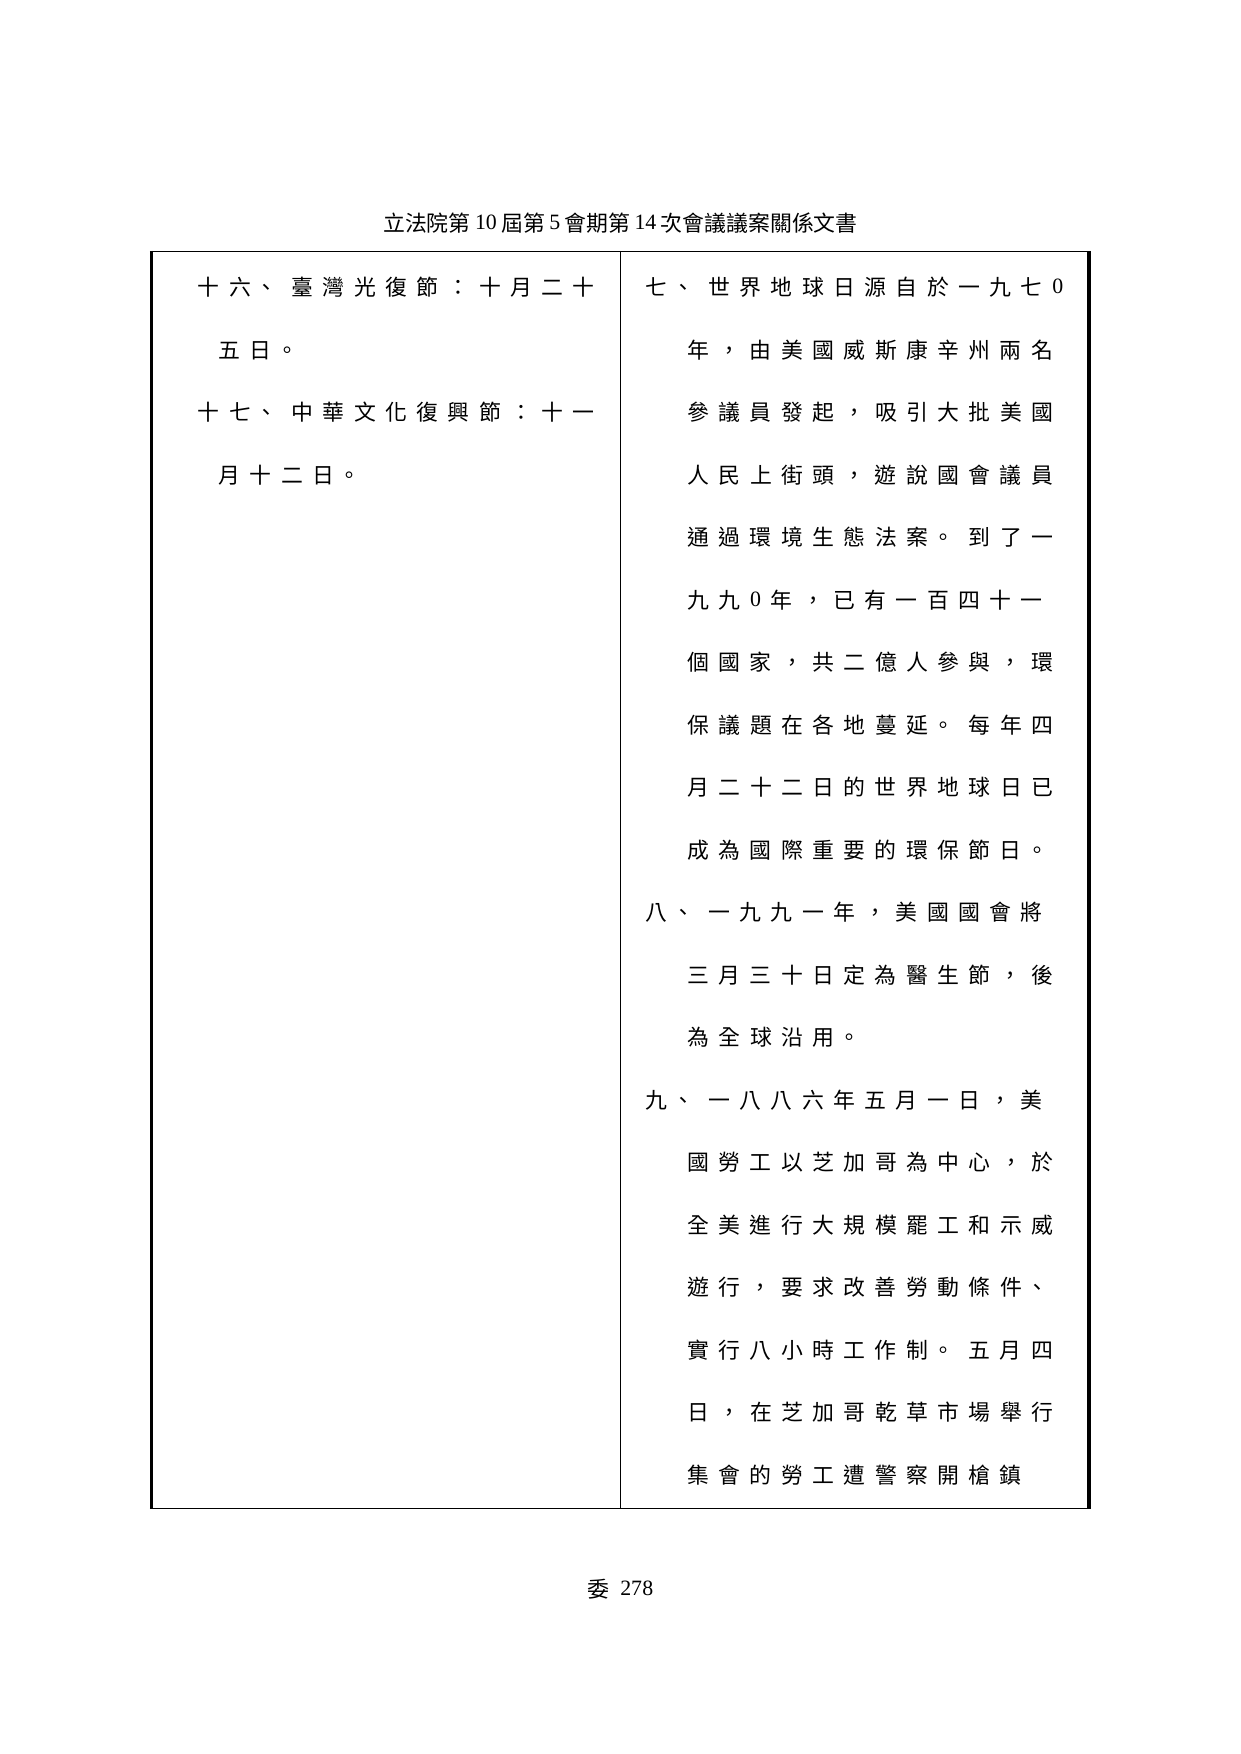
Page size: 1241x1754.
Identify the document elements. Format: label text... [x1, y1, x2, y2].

table_cell 十六、臺灣光復節：十月二十五日。 十七、中華文化復興節：十一月十二日。 [153, 252, 620, 1508]
table_cell 七、世界地球日源自於一九七0年，由美國威斯康辛州兩名參議員發起，吸引大批美國人民上街頭，遊說國會議員通過環境生態法案。到了一九九0年，已有一百四十一個國家，共二億人參與，環保議題在各地蔓延。每年四月二十二日的世界地球日已成為國際重要的環保節日。 八、一九九一年，美國國會將三月三十日定為醫生節，後為全球沿用。 九、一八八六年五月一日，美國勞工以芝加哥為中心，於全美進行大規模罷工和示威遊行，要求改善勞動條件、實行八小時工作制。五月四日，在芝加哥乾草市場舉行集會的勞工遭警察開槍鎮 [621, 252, 1087, 1508]
